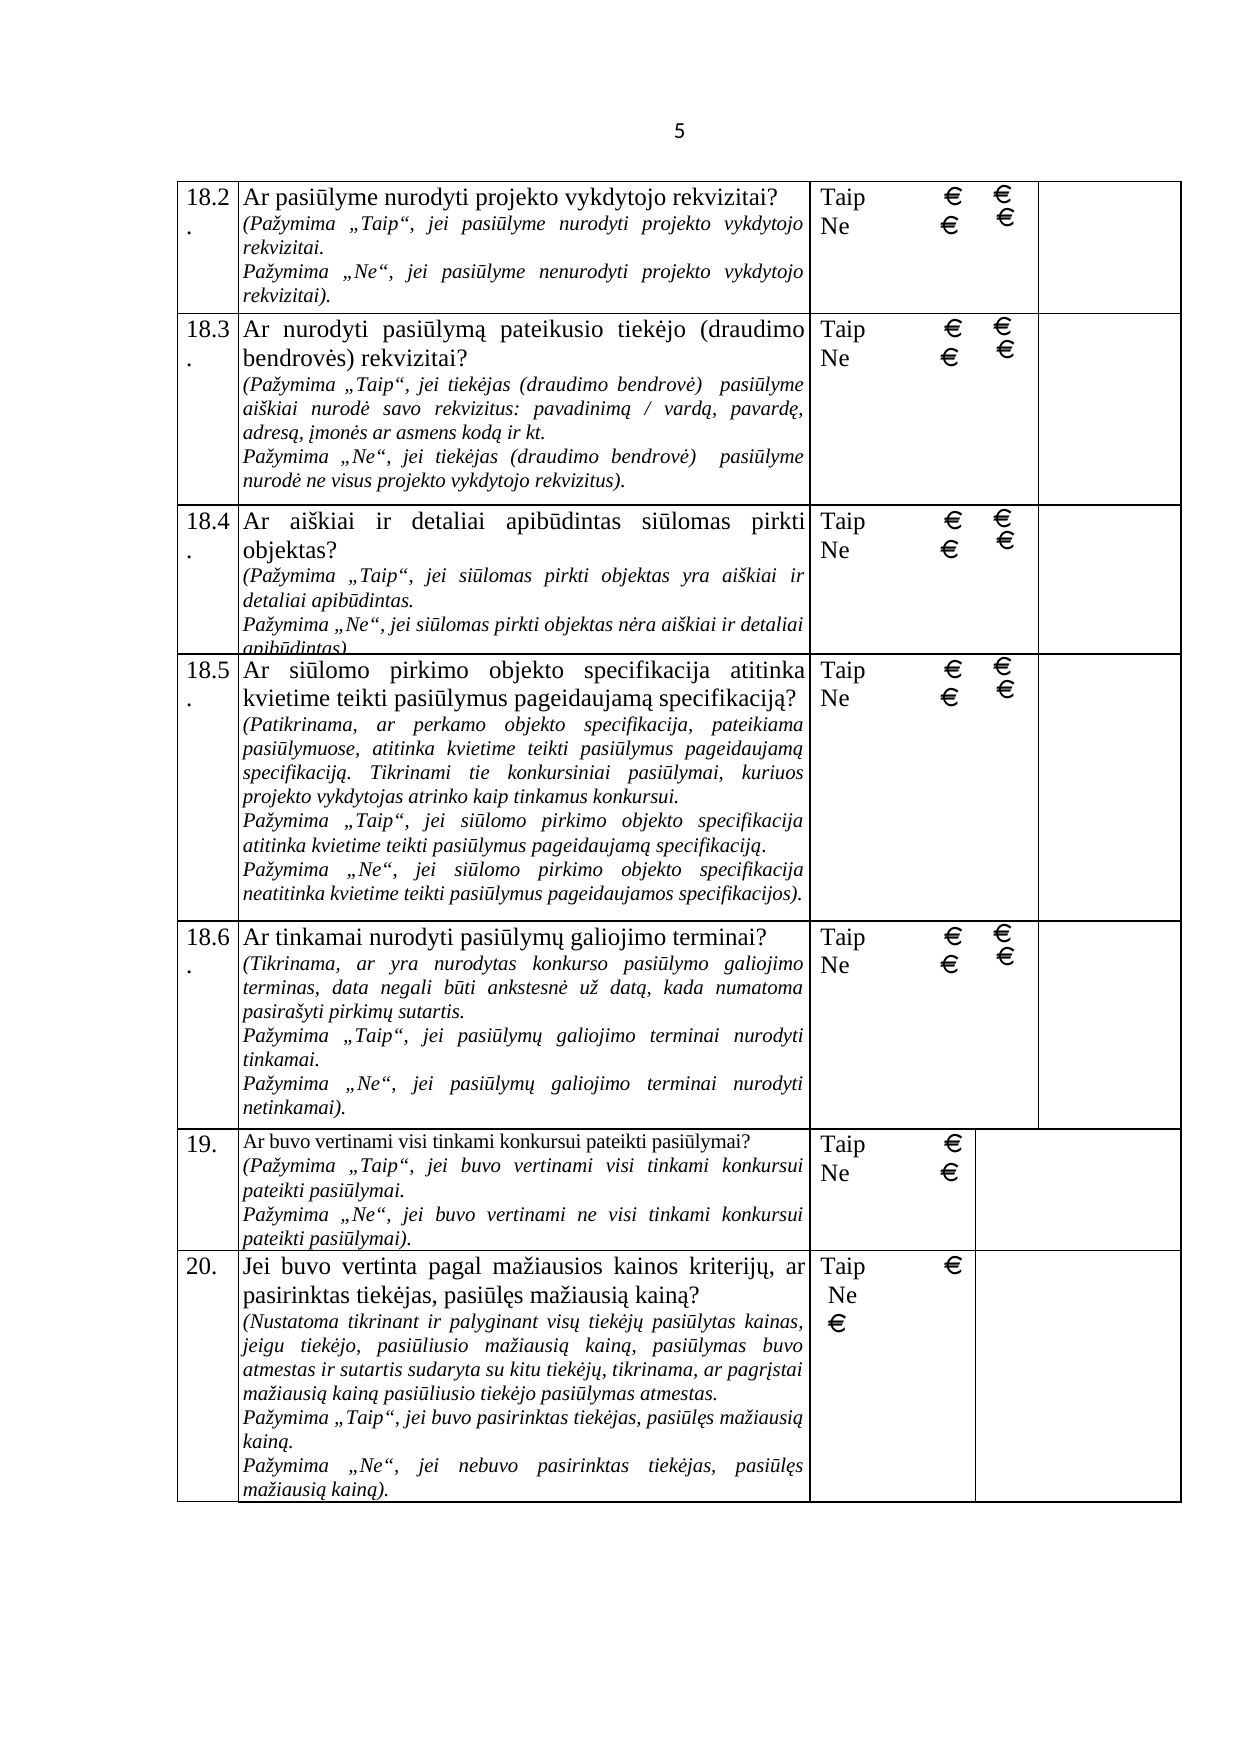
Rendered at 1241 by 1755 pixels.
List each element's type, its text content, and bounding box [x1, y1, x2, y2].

table_cell   [975, 182, 1038, 313]
table_cell   [975, 506, 1038, 653]
table_cell Taip  Ne  [811, 506, 975, 653]
table_cell 18.6. [178, 922, 238, 1128]
table_cell [1039, 506, 1180, 653]
table_cell [976, 1251, 1180, 1501]
table_cell Ar pasiūlyme nurodyti projekto vykdytojo rekvizitai? (Pažymima „Taip“, jei pasiūlyme nurodyti projekto vykdytojo rekvizitai. Pažymima „Ne“, jei pasiūlyme nenurodyti projekto vykdytojo rekvizitai). [239, 182, 809, 313]
table_cell 19. [178, 1130, 238, 1250]
table_cell [1039, 182, 1180, 313]
table_cell Ar buvo vertinami visi tinkami konkursui pateikti pasiūlymai? (Pažymima „Taip“, jei buvo vertinami visi tinkami konkursui pateikti pasiūlymai. Pažymima „Ne“, jei buvo vertinami ne visi tinkami konkursui pateikti pasiūlymai). [239, 1130, 809, 1250]
table_cell [1039, 655, 1180, 920]
table_cell [1039, 922, 1180, 1128]
table_cell [1039, 314, 1180, 504]
table_cell   [975, 922, 1038, 1128]
table_cell 18.5. [178, 655, 238, 920]
table_cell 18.4. [178, 506, 238, 653]
table_cell Ar nurodyti pasiūlymą pateikusio tiekėjo (draudimo bendrovės) rekvizitai? (Pažymima „Taip“, jei tiekėjas (draudimo bendrovė) pasiūlyme aiškiai nurodė savo rekvizitus: pavadinimą / vardą, pavardę, adresą, įmonės ar asmens kodą ir kt. Pažymima „Ne“, jei tiekėjas (draudimo bendrovė) pasiūlyme nurodė ne visus projekto vykdytojo rekvizitus). [239, 314, 809, 504]
table_cell 20. [178, 1251, 238, 1501]
table_cell Taip  Ne  [811, 1130, 975, 1250]
table_cell Taip  Ne  [811, 182, 975, 313]
table_cell 18.2. [178, 182, 238, 313]
table_cell Ar tinkamai nurodyti pasiūlymų galiojimo terminai? (Tikrinama, ar yra nurodytas konkurso pasiūlymo galiojimo terminas, data negali būti ankstesnė už datą, kada numatoma pasirašyti pirkimų sutartis. Pažymima „Taip“, jei pasiūlymų galiojimo terminai nurodyti tinkamai. Pažymima „Ne“, jei pasiūlymų galiojimo terminai nurodyti netinkamai). [239, 922, 809, 1128]
table_cell Taip  Ne  [811, 655, 975, 920]
table_cell Taip  Ne  [811, 1251, 975, 1501]
table_cell Taip  Ne  [811, 314, 975, 504]
table_cell Ar siūlomo pirkimo objekto specifikacija atitinka kvietime teikti pasiūlymus pageidaujamą specifikaciją? (Patikrinama, ar perkamo objekto specifikacija, pateikiama pasiūlymuose, atitinka kvietime teikti pasiūlymus pageidaujamą specifikaciją. Tikrinami tie konkursiniai pasiūlymai, kuriuos projekto vykdytojas atrinko kaip tinkamus konkursui. Pažymima „Taip“, jei siūlomo pirkimo objekto specifikacija atitinka kvietime teikti pasiūlymus pageidaujamą specifikaciją. Pažymima „Ne“, jei siūlomo pirkimo objekto specifikacija neatitinka kvietime teikti pasiūlymus pageidaujamos specifikacijos). [239, 655, 809, 920]
table_cell   [975, 655, 1038, 920]
table_cell 18.3. [178, 314, 238, 504]
table_cell   [975, 314, 1038, 504]
table_cell Taip  Ne  [811, 922, 975, 1128]
table_cell Ar aiškiai ir detaliai apibūdintas siūlomas pirkti objektas? (Pažymima „Taip“, jei siūlomas pirkti objektas yra aiškiai ir detaliai apibūdintas. Pažymima „Ne“, jei siūlomas pirkti objektas nėra aiškiai ir detaliai apibūdintas). [239, 506, 809, 653]
table_cell [976, 1130, 1180, 1250]
